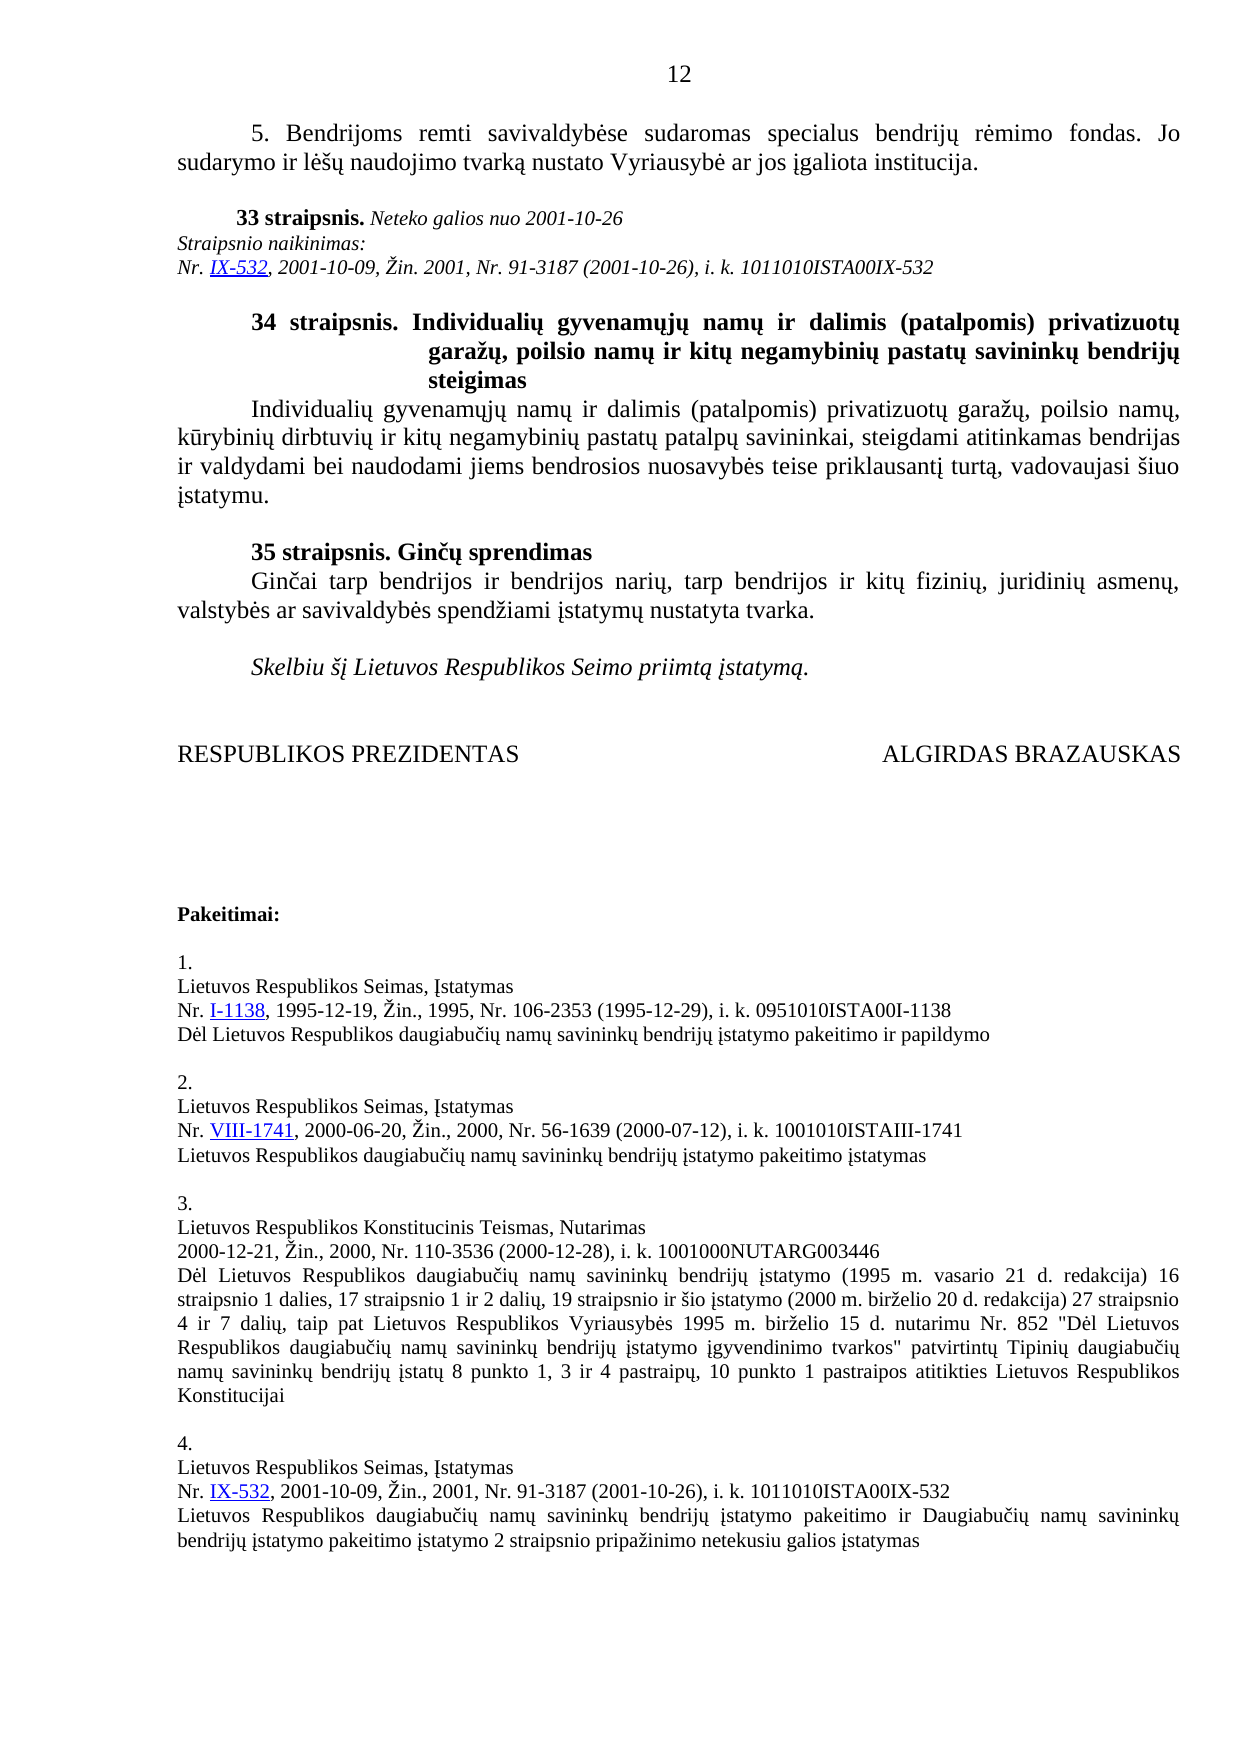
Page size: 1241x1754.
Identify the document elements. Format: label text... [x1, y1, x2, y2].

text 4. [177, 1431, 1181, 1455]
text Straipsnio naikinimas: [177, 231, 1181, 255]
text Lietuvos Respublikos daugiabučių namų savininkų bendrijų įstatymo pakeitimo ir Daugiabučių namų savininkų bendrijų įstatymo pakeitimo įstatymo 2 straipsnio pripažinimo netekusiu galios įstatymas [177, 1503, 1181, 1552]
text Skelbiu šį Lietuvos Respublikos Seimo priimtą įstatymą. [177, 652, 1181, 681]
text Nr. I-1138, 1995-12-19, Žin., 1995, Nr. 106-2353 (1995-12-29), i. k. 0951010ISTA00I-1138 [177, 998, 1181, 1022]
text 2. [177, 1070, 1181, 1094]
text Nr. IX-532, 2001-10-09, Žin., 2001, Nr. 91-3187 (2001-10-26), i. k. 1011010ISTA00IX-532 [177, 1479, 1181, 1503]
text 33 straipsnis. Neteko galios nuo 2001-10-26 [177, 204, 1181, 231]
text Pakeitimai: [177, 902, 1181, 926]
text Lietuvos Respublikos Seimas, Įstatymas [177, 1455, 1181, 1479]
text Nr. VIII-1741, 2000-06-20, Žin., 2000, Nr. 56-1639 (2000-07-12), i. k. 1001010ISTAIII-1741 [177, 1118, 1181, 1142]
text Individualių gyvenamųjų namų ir dalimis (patalpomis) privatizuotų garažų, poilsio namų, kūrybinių dirbtuvių ir kitų negamybinių pastatų patalpų savininkai, steigdami atitinkamas bendrijas ir valdydami bei naudodami jiems bendrosios nuosavybės teise priklausantį turtą, vadovaujasi šiuo įstatymu. [177, 394, 1181, 509]
text Lietuvos Respublikos Seimas, Įstatymas [177, 974, 1181, 998]
text 34 straipsnis. Individualių gyvenamųjų namų ir dalimis (patalpomis) privatizuotų garažų, poilsio namų ir kitų negamybinių pastatų savininkų bendrijų steigimas [251, 307, 1181, 394]
text Lietuvos Respublikos Konstitucinis Teismas, Nutarimas [177, 1215, 1181, 1239]
text Dėl Lietuvos Respublikos daugiabučių namų savininkų bendrijų įstatymo (1995 m. vasario 21 d. redakcija) 16 straipsnio 1 dalies, 17 straipsnio 1 ir 2 dalių, 19 straipsnio ir šio įstatymo (2000 m. birželio 20 d. redakcija) 27 straipsnio 4 ir 7 dalių, taip pat Lietuvos Respublikos Vyriausybės 1995 m. birželio 15 d. nutarimu Nr. 852 "Dėl Lietuvos Respublikos daugiabučių namų savininkų bendrijų įstatymo įgyvendinimo tvarkos" patvirtintų Tipinių daugiabučių namų savininkų bendrijų įstatų 8 punkto 1, 3 ir 4 pastraipų, 10 punkto 1 pastraipos atitikties Lietuvos Respublikos Konstitucijai [177, 1263, 1181, 1407]
text 5. Bendrijoms remti savivaldybėse sudaromas specialus bendrijų rėmimo fondas. Jo sudarymo ir lėšų naudojimo tvarką nustato Vyriausybė ar jos įgaliota institucija. [177, 118, 1181, 176]
text Ginčai tarp bendrijos ir bendrijos narių, tarp bendrijos ir kitų fizinių, juridinių asmenų, valstybės ar savivaldybės spendžiami įstatymų nustatyta tvarka. [177, 566, 1181, 624]
text Lietuvos Respublikos daugiabučių namų savininkų bendrijų įstatymo pakeitimo įstatymas [177, 1142, 1181, 1167]
text Dėl Lietuvos Respublikos daugiabučių namų savininkų bendrijų įstatymo pakeitimo ir papildymo [177, 1022, 1181, 1046]
text 35 straipsnis. Ginčų sprendimas [177, 537, 1181, 566]
text 1. [177, 950, 1181, 974]
text RESPUBLIKOS PREZIDENTAS ALGIRDAS BRAZAUSKAS [177, 739, 1181, 767]
text 3. [177, 1191, 1181, 1215]
text 2000-12-21, Žin., 2000, Nr. 110-3536 (2000-12-28), i. k. 1001000NUTARG003446 [177, 1239, 1181, 1263]
text Nr. IX-532, 2001-10-09, Žin. 2001, Nr. 91-3187 (2001-10-26), i. k. 1011010ISTA00IX-532 [177, 255, 1181, 279]
text Lietuvos Respublikos Seimas, Įstatymas [177, 1094, 1181, 1118]
